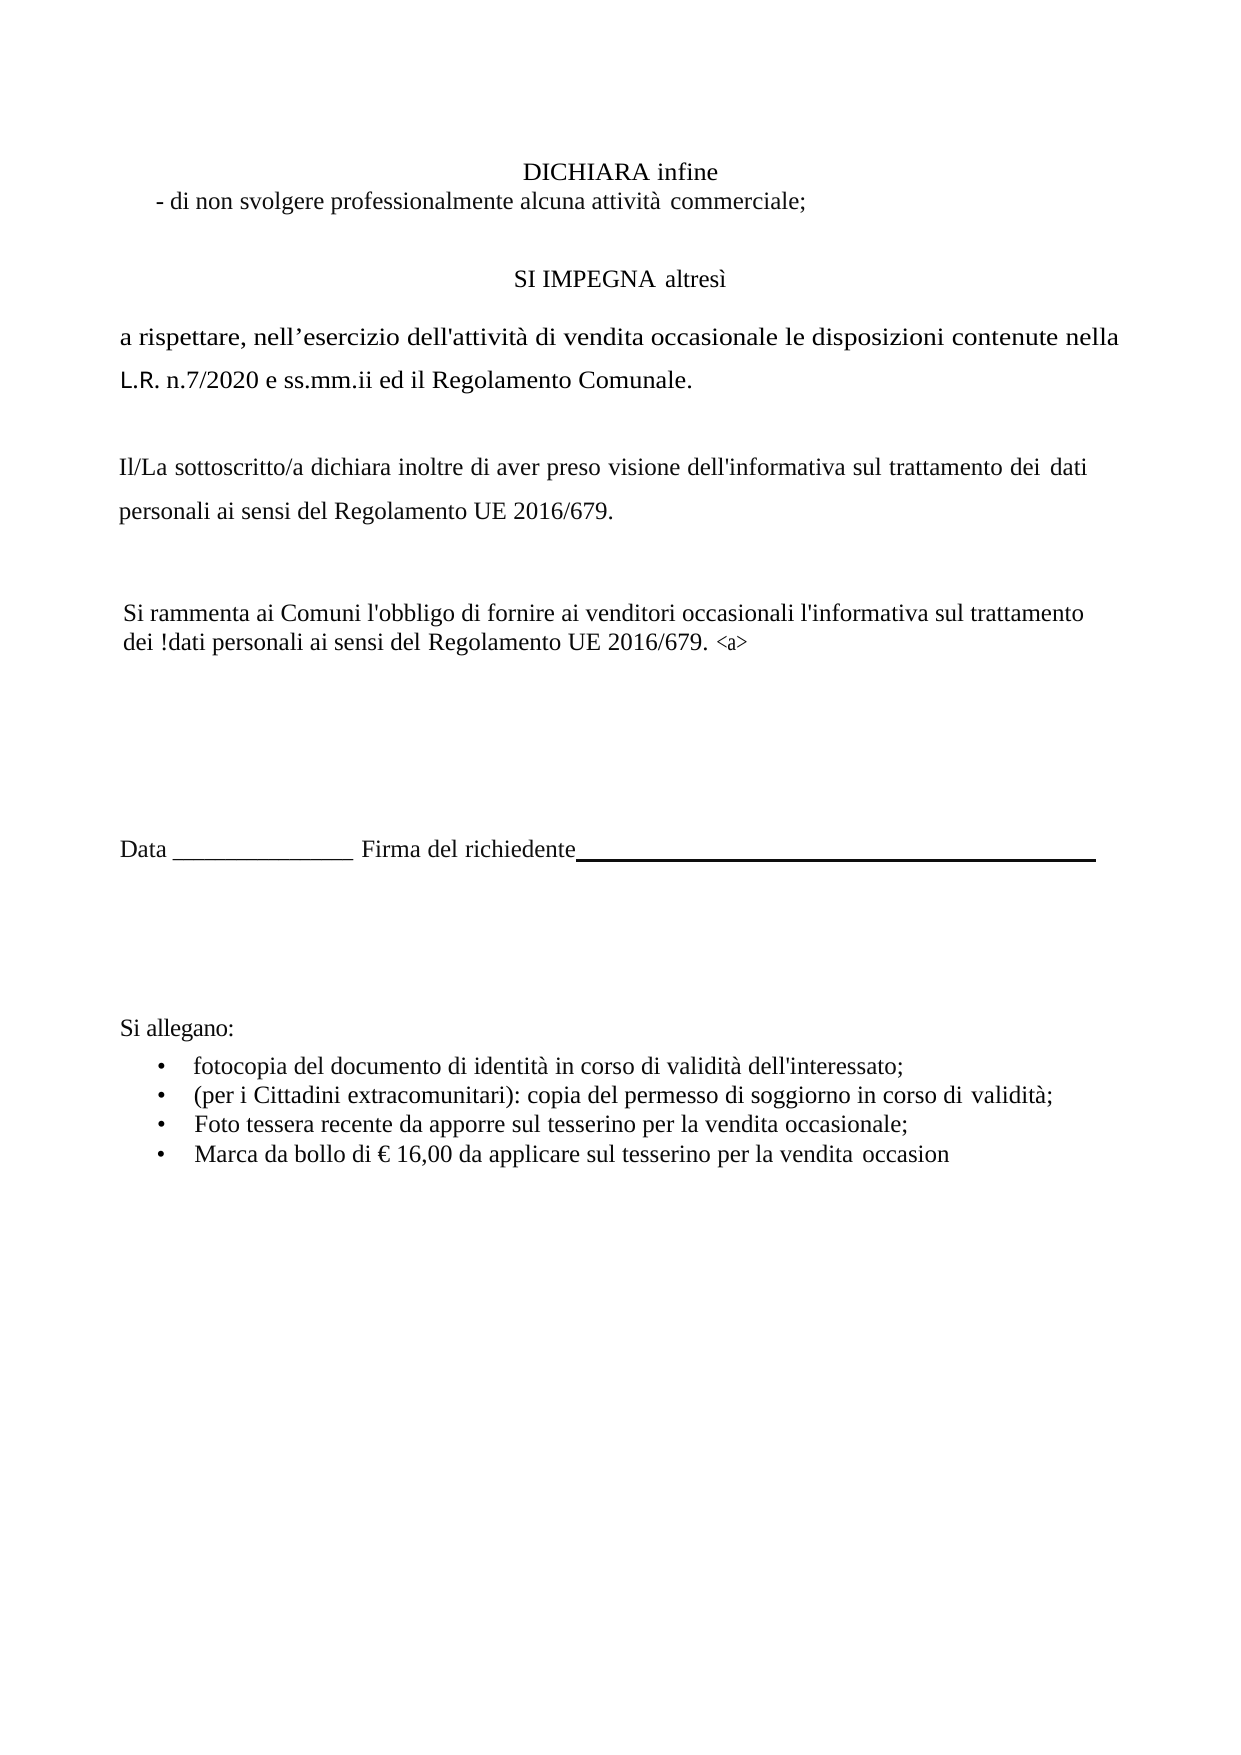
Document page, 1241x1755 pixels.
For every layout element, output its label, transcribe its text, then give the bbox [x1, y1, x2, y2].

list (per i Cittadini extracomunitari): copia del permesso di soggiorno in corso di validità; [157, 1081, 1145, 1110]
text a rispettare, nell’esercizio dell'attività di vendita occasionale le disposizioni contenute nella [119, 322, 1145, 351]
text L.R. n.7/2020 e ss.mm.ii ed il Regolamento Comunale. [119, 363, 1145, 395]
list Marca da bollo di € 16,00 da applicare sul tesserino per la vendita occasion [156, 1138, 1145, 1169]
list fotocopia del documento di identità in corso di validità dell'interessato; [157, 1050, 1145, 1081]
text Il/La sottoscritto/a dichiara inoltre di aver preso visione dell'informativa sul trattamento dei dati personali ai sensi del Regolamento UE 2016/679. [119, 452, 1145, 525]
list di non svolgere professionalmente alcuna attività commerciale; [156, 187, 1145, 215]
text SI IMPEGNA altresì [232, 264, 1007, 293]
text Si rammenta ai Comuni l'obbligo di fornire ai venditori occasionali l'informativa sul trattamento dei !dati personali ai sensi del Regolamento UE 2016/679. <a> [123, 598, 1087, 656]
text Data Firma del richiedente [119, 834, 1145, 863]
text DICHIARA infine [233, 158, 1007, 187]
list Foto tessera recente da apporre sul tesserino per la vendita occasionale; [157, 1110, 1145, 1138]
text Si allegano: [119, 1013, 1145, 1042]
